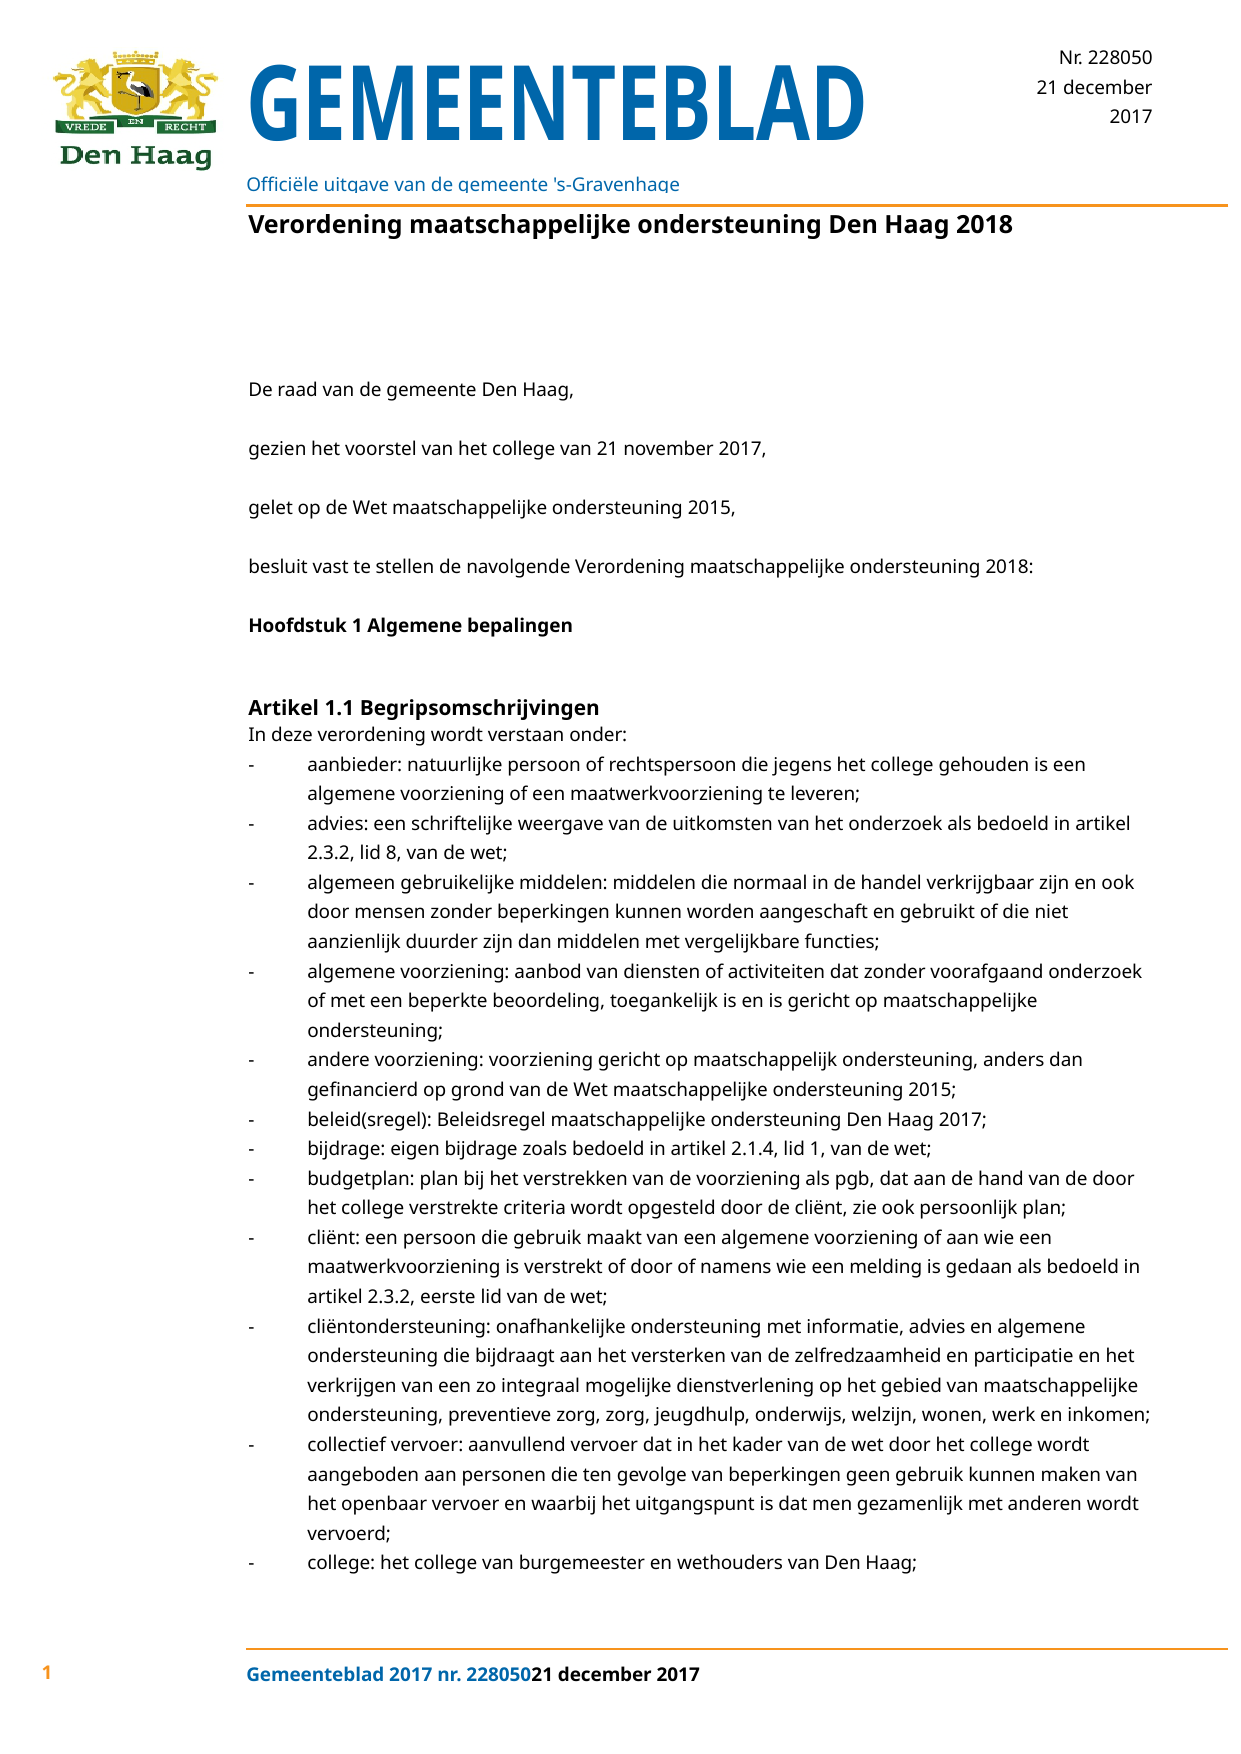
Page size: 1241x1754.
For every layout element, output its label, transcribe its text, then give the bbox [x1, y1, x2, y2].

text gezien het voorstel van het college van 21 november 2017, [248, 435, 1152, 461]
list algemeen gebruikelijke middelen: middelen die normaal in de handel verkrijgbaar zijn en ook door mensen zonder beperkingen kunnen worden aangeschaft en gebruikt of die niet aanzienlijk duurder zijn dan middelen met vergelijkbare functies; [248, 869, 1152, 954]
text In deze verordening wordt verstaan onder: [248, 721, 1152, 747]
list cliënt: een persoon die gebruik maakt van een algemene voorziening of aan wie een maatwerkvoorziening is verstrekt of door of namens wie een melding is gedaan als bedoeld in artikel 2.3.2, eerste lid van de wet; [248, 1224, 1152, 1309]
list budgetplan: plan bij het verstrekken van de voorziening als pgb, dat aan de hand van de door het college verstrekte criteria wordt opgesteld door de cliënt, zie ook persoonlijk plan; [248, 1165, 1152, 1220]
text Hoofdstuk 1 Algemene bepalingen [248, 613, 1152, 638]
text besluit vast te stellen de navolgende Verordening maatschappelijke ondersteuning 2018: [248, 553, 1152, 579]
list algemene voorziening: aanbod van diensten of activiteiten dat zonder voorafgaand onderzoek of met een beperkte beoordeling, toegankelijk is en is gericht op maatschappelijke ondersteuning; [248, 958, 1152, 1043]
list beleid(sregel): Beleidsregel maatschappelijke ondersteuning Den Haag 2017; [248, 1106, 1152, 1131]
picture [41, 47, 231, 172]
text gelet op de Wet maatschappelijke ondersteuning 2015, [248, 494, 1152, 520]
list advies: een schriftelijke weergave van de uitkomsten van het onderzoek als bedoeld in artikel 2.3.2, lid 8, van de wet; [248, 810, 1152, 865]
text Verordening maatschappelijke ondersteuning Den Haag 2018 [248, 207, 1152, 241]
list aanbieder: natuurlijke persoon of rechtspersoon die jegens het college gehouden is een algemene voorziening of een maatwerkvoorziening te leveren; [248, 751, 1152, 806]
list collectief vervoer: aanvullend vervoer dat in het kader van de wet door het college wordt aangeboden aan personen die ten gevolge van beperkingen geen gebruik kunnen maken van het openbaar vervoer en waarbij het uitgangspunt is dat men gezamenlijk met anderen wordt vervoerd; [248, 1431, 1152, 1546]
text Artikel 1.1 Begripsomschrijvingen [248, 693, 1152, 721]
list bijdrage: eigen bijdrage zoals bedoeld in artikel 2.1.4, lid 1, van de wet; [248, 1135, 1152, 1161]
list andere voorziening: voorziening gericht op maatschappelijk ondersteuning, anders dan gefinancierd op grond van de Wet maatschappelijke ondersteuning 2015; [248, 1047, 1152, 1102]
list cliёntondersteuning: onafhankelijke ondersteuning met informatie, advies en algemene ondersteuning die bijdraagt aan het versterken van de zelfredzaamheid en participatie en het verkrijgen van een zo integraal mogelijke dienstverlening op het gebied van maatschappelijke ondersteuning, preventieve zorg, zorg, jeugdhulp, onderwijs, welzijn, wonen, werk en inkomen; [248, 1313, 1152, 1427]
text De raad van de gemeente Den Haag, [248, 376, 1152, 402]
list college: het college van burgemeester en wethouders van Den Haag; [248, 1549, 1152, 1575]
